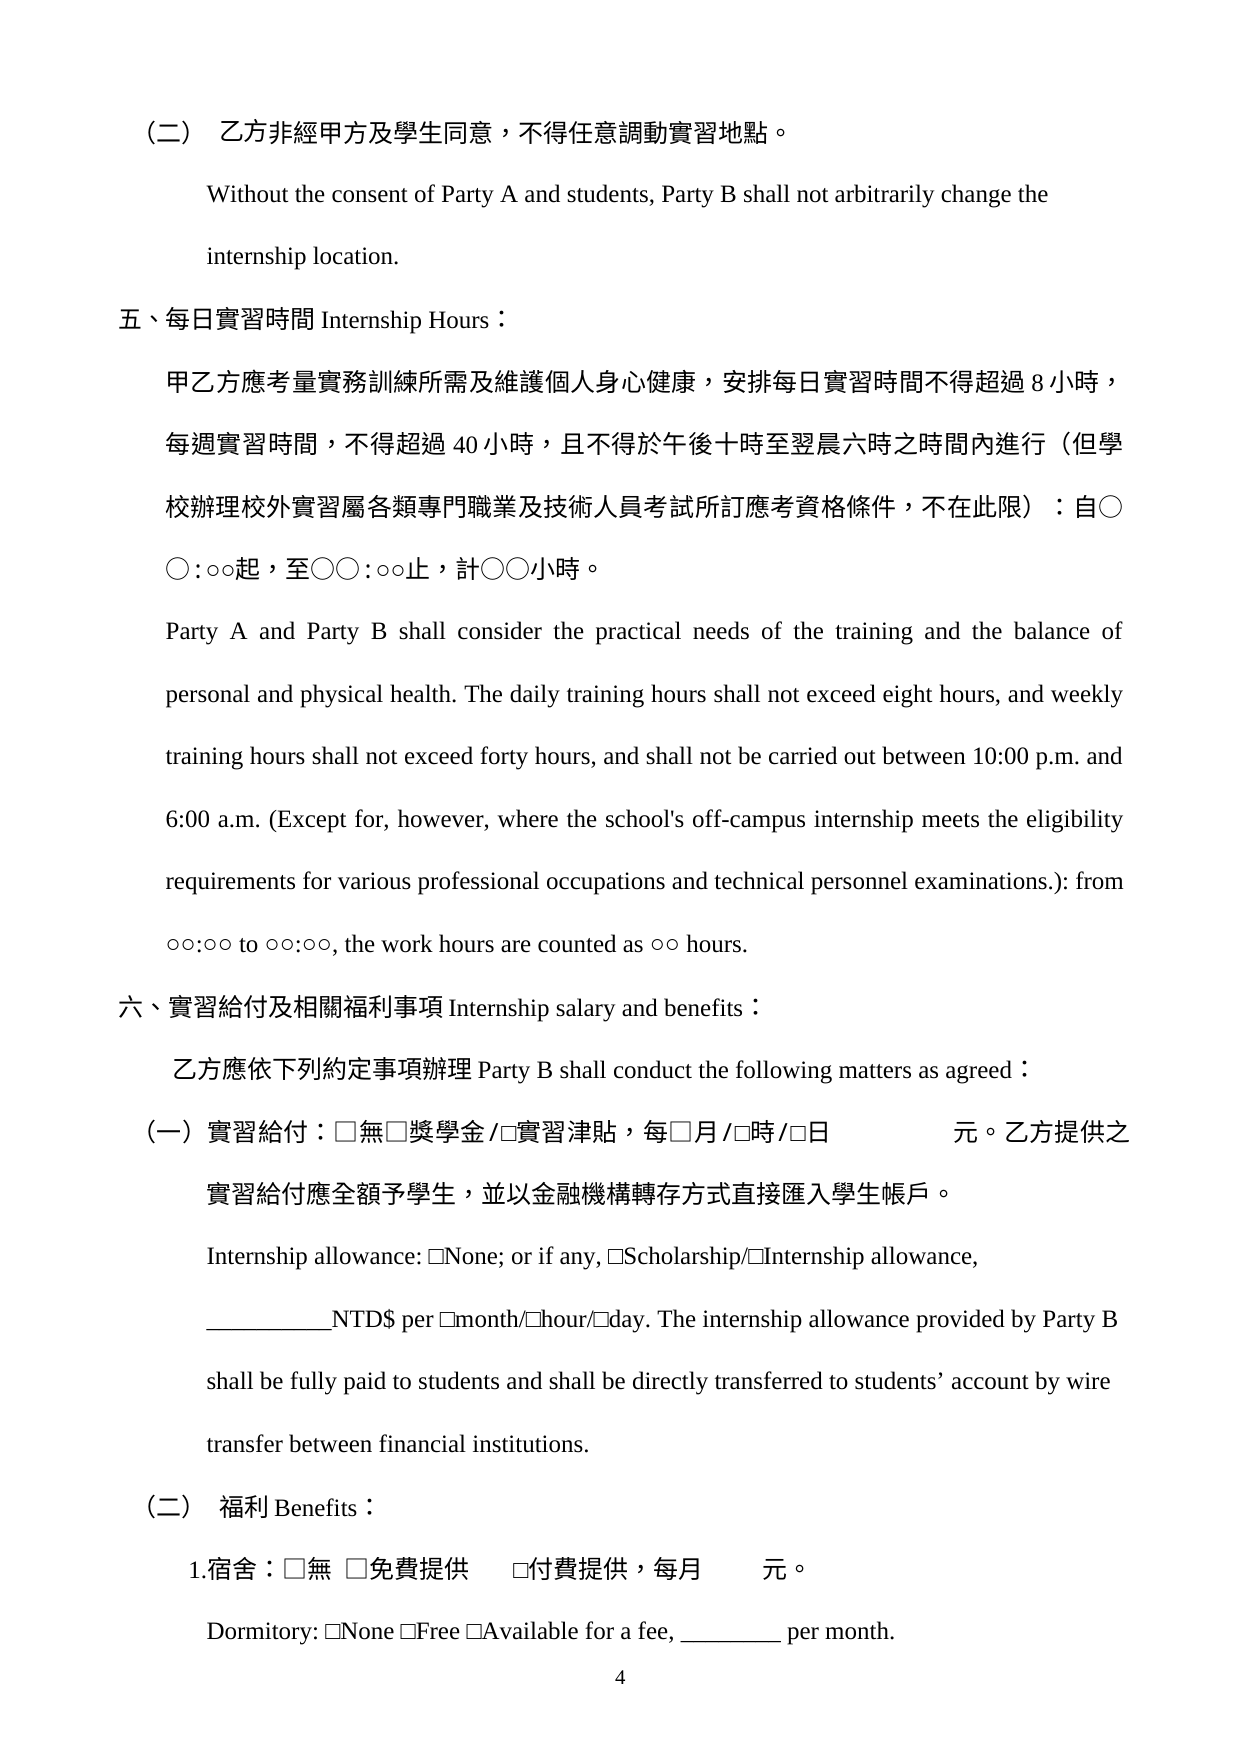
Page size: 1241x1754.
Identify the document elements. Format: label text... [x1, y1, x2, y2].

text Without the consent of Party A and students, Party B shall not arbitrarily change the internship location. [206, 151, 1134, 276]
subtitle 五、每日實習時間Internship Hours： [118, 276, 1134, 339]
text Party A and Party B shall consider the practical needs of the training and the balance of personal and physical health. The daily training hours shall not exceed eight hours, and weekly training hours shall not exceed forty hours, and shall not be carried out between 10:00 p.m. and 6:00 a.m. (Except for, however, where the school's off-campus internship meets the eligibility requirements for various professional occupations and technical personnel examinations.): from ○○:○○ to ○○:○○, the work hours are counted as ○○ hours. [165, 589, 1124, 964]
text （二） 乙方非經甲方及學生同意，不得任意調動實習地點。 [106, 89, 1134, 151]
subtitle 六、實習給付及相關福利事項Internship salary and benefits： [118, 964, 1134, 1026]
text Internship allowance: □None; or if any, □Scholarship/□Internship allowance, __________NTD$ per □month/□hour/□day. The internship allowance provided by Party B shall be fully paid to students and shall be directly transferred to students’ account by wire transfer between financial institutions. [206, 1214, 1134, 1464]
text （二） 福利Benefits： [131, 1464, 1131, 1526]
text 乙方應依下列約定事項辦理Party B shall conduct the following matters as agreed： [147, 1026, 1108, 1089]
text （一）實習給付：□無□獎學金/□實習津貼，每□月/□時/□日 元。乙方提供之實習給付應全額予學生，並以金融機構轉存方式直接匯入學生帳戶。 [131, 1089, 1131, 1214]
text 甲乙方應考量實務訓練所需及維護個人身心健康，安排每日實習時間不得超過8小時，每週實習時間，不得超過40小時，且不得於午後十時至翌晨六時之時間內進行（但學校辦理校外實習屬各類專門職業及技術人員考試所訂應考資格條件，不在此限）：自○○:○○起，至○○:○○止，計○○小時。 [165, 339, 1124, 589]
text Dormitory: □None □Free □Available for a fee, ________ per month. [106, 1589, 1134, 1651]
text 1.宿舍：□無 □免費提供 □付費提供，每月 元。 [163, 1526, 1134, 1589]
